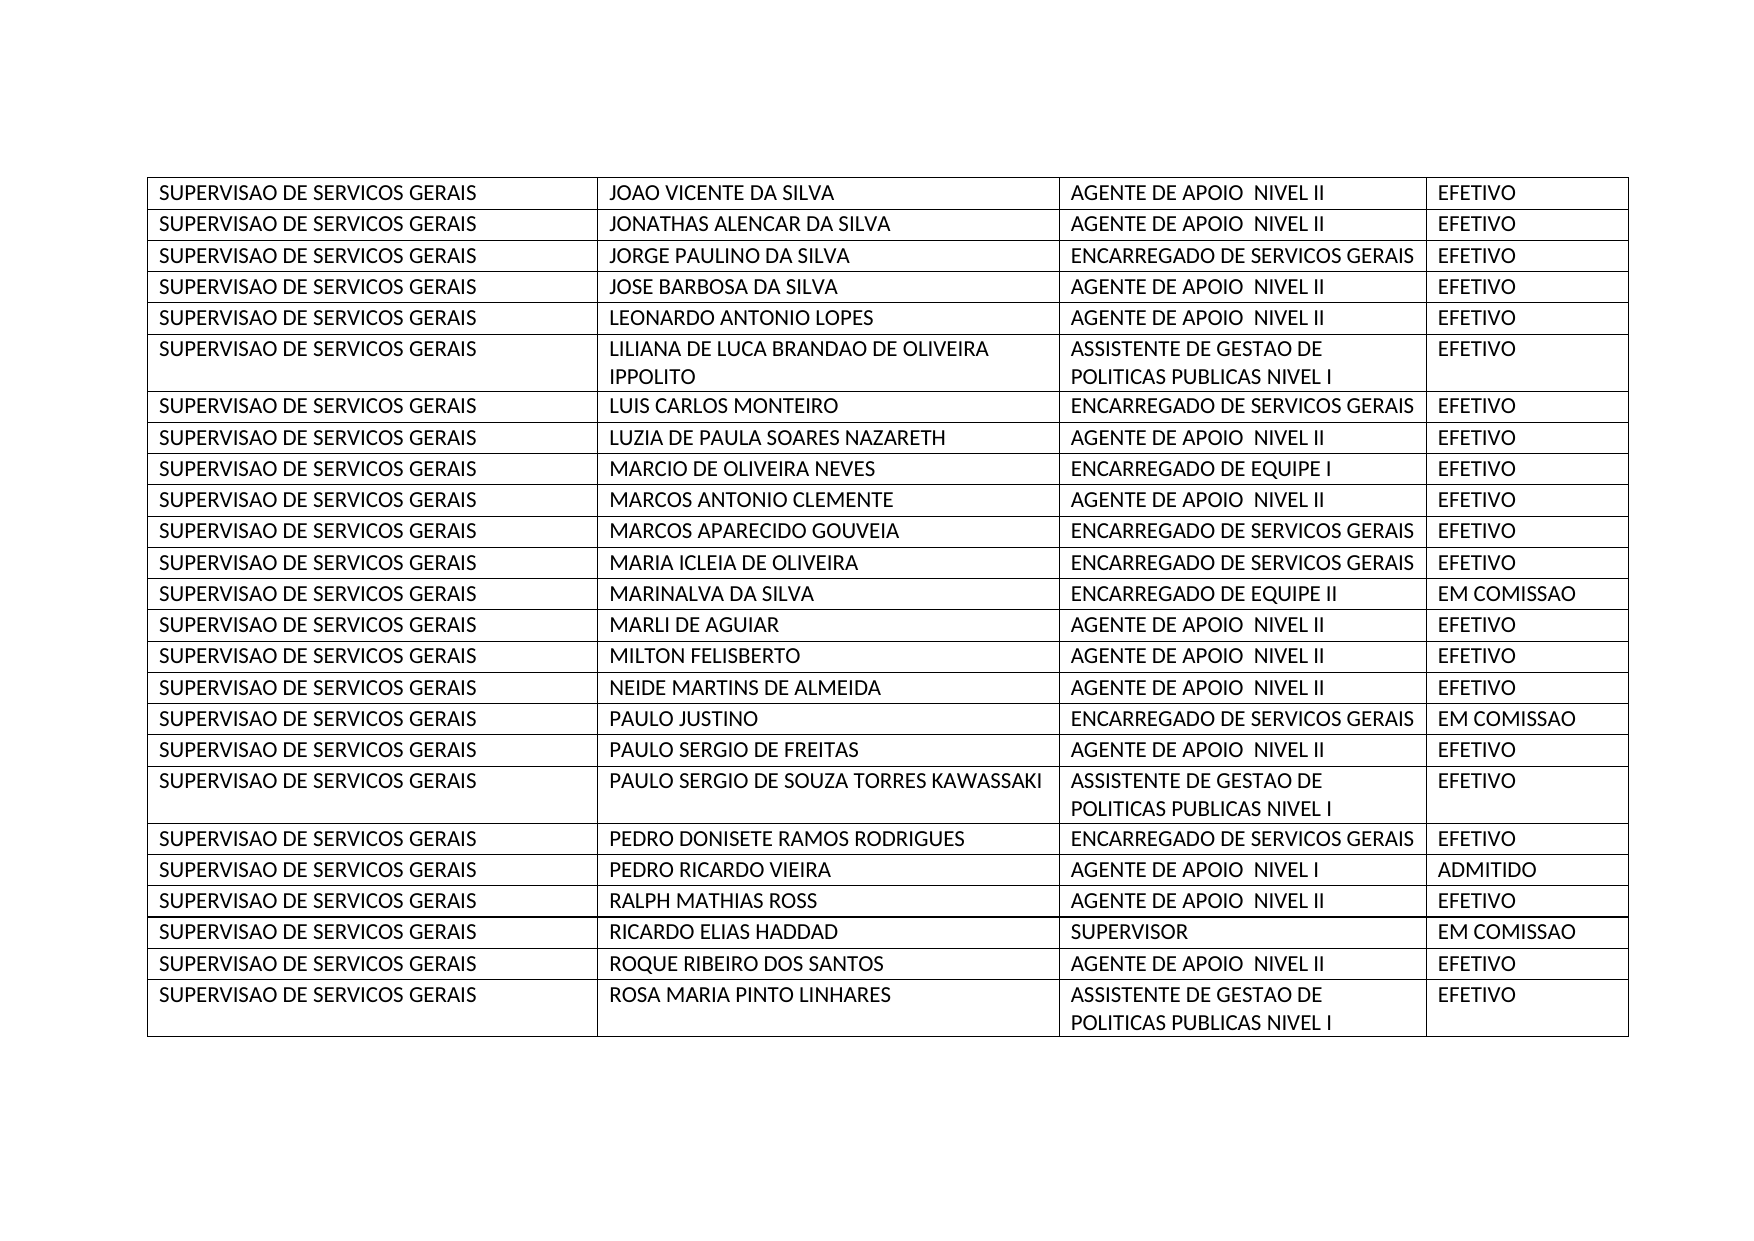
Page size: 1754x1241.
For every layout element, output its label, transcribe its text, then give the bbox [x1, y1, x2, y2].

table_cell SUPERVISAO DE SERVICOS GERAIS [148, 423, 597, 453]
table_cell LEONARDO ANTONIO LOPES [598, 303, 1059, 333]
table_cell EFETIVO [1427, 517, 1628, 547]
table_cell SUPERVISAO DE SERVICOS GERAIS [148, 949, 597, 979]
table_cell SUPERVISAO DE SERVICOS GERAIS [148, 210, 597, 240]
table_cell SUPERVISAO DE SERVICOS GERAIS [148, 303, 597, 333]
table_cell EM COMISSAO [1427, 579, 1628, 609]
table_cell AGENTE DE APOIO NIVEL II [1060, 423, 1426, 453]
table_cell ENCARREGADO DE SERVICOS GERAIS [1060, 392, 1426, 422]
table_cell EFETIVO [1427, 423, 1628, 453]
table_cell AGENTE DE APOIO NIVEL II [1060, 949, 1426, 979]
table_cell AGENTE DE APOIO NIVEL II [1060, 272, 1426, 302]
table_cell AGENTE DE APOIO NIVEL II [1060, 735, 1426, 766]
table_cell JORGE PAULINO DA SILVA [598, 241, 1059, 271]
table_cell MARCIO DE OLIVEIRA NEVES [598, 454, 1059, 484]
table_cell ASSISTENTE DE GESTAO DE POLITICAS PUBLICAS NIVEL I [1060, 767, 1426, 823]
table_cell AGENTE DE APOIO NIVEL II [1060, 673, 1426, 703]
table_cell SUPERVISAO DE SERVICOS GERAIS [148, 517, 597, 547]
table_cell ROSA MARIA PINTO LINHARES [598, 980, 1059, 1036]
table_cell MARCOS ANTONIO CLEMENTE [598, 485, 1059, 516]
table_cell JOSE BARBOSA DA SILVA [598, 272, 1059, 302]
table_cell PAULO SERGIO DE FREITAS [598, 735, 1059, 766]
table_cell EFETIVO [1427, 548, 1628, 578]
table_cell LILIANA DE LUCA BRANDAO DE OLIVEIRA IPPOLITO [598, 335, 1059, 391]
table_cell ENCARREGADO DE SERVICOS GERAIS [1060, 241, 1426, 271]
table_cell EM COMISSAO [1427, 704, 1628, 734]
table_cell SUPERVISAO DE SERVICOS GERAIS [148, 272, 597, 302]
table_cell AGENTE DE APOIO NIVEL I [1060, 855, 1426, 885]
table_cell PEDRO RICARDO VIEIRA [598, 855, 1059, 885]
table_cell EFETIVO [1427, 980, 1628, 1036]
table_cell EFETIVO [1427, 303, 1628, 333]
table_cell SUPERVISAO DE SERVICOS GERAIS [148, 980, 597, 1036]
table_cell ASSISTENTE DE GESTAO DE POLITICAS PUBLICAS NIVEL I [1060, 980, 1426, 1036]
table_cell EFETIVO [1427, 178, 1628, 208]
table_cell SUPERVISAO DE SERVICOS GERAIS [148, 178, 597, 208]
table_cell ROQUE RIBEIRO DOS SANTOS [598, 949, 1059, 979]
table_cell EFETIVO [1427, 241, 1628, 271]
table_cell EFETIVO [1427, 949, 1628, 979]
table_cell SUPERVISAO DE SERVICOS GERAIS [148, 610, 597, 641]
table_cell SUPERVISAO DE SERVICOS GERAIS [148, 335, 597, 391]
table_cell AGENTE DE APOIO NIVEL II [1060, 303, 1426, 333]
table_cell ENCARREGADO DE SERVICOS GERAIS [1060, 517, 1426, 547]
table_cell AGENTE DE APOIO NIVEL II [1060, 210, 1426, 240]
table_cell MARIA ICLEIA DE OLIVEIRA [598, 548, 1059, 578]
table_cell NEIDE MARTINS DE ALMEIDA [598, 673, 1059, 703]
table_cell EFETIVO [1427, 673, 1628, 703]
table_cell SUPERVISAO DE SERVICOS GERAIS [148, 918, 597, 948]
table_cell SUPERVISAO DE SERVICOS GERAIS [148, 548, 597, 578]
table_cell EFETIVO [1427, 210, 1628, 240]
table_cell SUPERVISAO DE SERVICOS GERAIS [148, 392, 597, 422]
table_cell EFETIVO [1427, 642, 1628, 672]
table_cell SUPERVISAO DE SERVICOS GERAIS [148, 642, 597, 672]
table_cell EFETIVO [1427, 485, 1628, 516]
table_cell EFETIVO [1427, 767, 1628, 823]
table_cell SUPERVISOR [1060, 918, 1426, 948]
table_cell SUPERVISAO DE SERVICOS GERAIS [148, 886, 597, 916]
table_cell EFETIVO [1427, 272, 1628, 302]
table_cell EFETIVO [1427, 610, 1628, 641]
table_cell ENCARREGADO DE EQUIPE I [1060, 454, 1426, 484]
table_cell SUPERVISAO DE SERVICOS GERAIS [148, 735, 597, 766]
table_cell EM COMISSAO [1427, 918, 1628, 948]
table_cell RALPH MATHIAS ROSS [598, 886, 1059, 916]
table_cell JOAO VICENTE DA SILVA [598, 178, 1059, 208]
table_cell ADMITIDO [1427, 855, 1628, 885]
table_cell MARLI DE AGUIAR [598, 610, 1059, 641]
table_cell SUPERVISAO DE SERVICOS GERAIS [148, 767, 597, 823]
table_cell SUPERVISAO DE SERVICOS GERAIS [148, 454, 597, 484]
table_cell ENCARREGADO DE EQUIPE II [1060, 579, 1426, 609]
table_cell EFETIVO [1427, 454, 1628, 484]
table_cell PAULO JUSTINO [598, 704, 1059, 734]
table_cell AGENTE DE APOIO NIVEL II [1060, 178, 1426, 208]
table_cell EFETIVO [1427, 392, 1628, 422]
table_cell AGENTE DE APOIO NIVEL II [1060, 642, 1426, 672]
table_cell ASSISTENTE DE GESTAO DE POLITICAS PUBLICAS NIVEL I [1060, 335, 1426, 391]
table_cell ENCARREGADO DE SERVICOS GERAIS [1060, 824, 1426, 854]
table_cell AGENTE DE APOIO NIVEL II [1060, 610, 1426, 641]
table_cell MARCOS APARECIDO GOUVEIA [598, 517, 1059, 547]
table_cell SUPERVISAO DE SERVICOS GERAIS [148, 579, 597, 609]
table_cell LUIS CARLOS MONTEIRO [598, 392, 1059, 422]
table_cell LUZIA DE PAULA SOARES NAZARETH [598, 423, 1059, 453]
table_cell ENCARREGADO DE SERVICOS GERAIS [1060, 548, 1426, 578]
table_cell AGENTE DE APOIO NIVEL II [1060, 485, 1426, 516]
table_cell ENCARREGADO DE SERVICOS GERAIS [1060, 704, 1426, 734]
table_cell PAULO SERGIO DE SOUZA TORRES KAWASSAKI [598, 767, 1059, 823]
table_cell SUPERVISAO DE SERVICOS GERAIS [148, 241, 597, 271]
table_cell RICARDO ELIAS HADDAD [598, 918, 1059, 948]
table_cell SUPERVISAO DE SERVICOS GERAIS [148, 485, 597, 516]
table_cell SUPERVISAO DE SERVICOS GERAIS [148, 824, 597, 854]
table_cell PEDRO DONISETE RAMOS RODRIGUES [598, 824, 1059, 854]
table_cell EFETIVO [1427, 824, 1628, 854]
table_cell SUPERVISAO DE SERVICOS GERAIS [148, 855, 597, 885]
table_cell AGENTE DE APOIO NIVEL II [1060, 886, 1426, 916]
table_cell JONATHAS ALENCAR DA SILVA [598, 210, 1059, 240]
table_cell SUPERVISAO DE SERVICOS GERAIS [148, 704, 597, 734]
table_cell EFETIVO [1427, 735, 1628, 766]
table_cell SUPERVISAO DE SERVICOS GERAIS [148, 673, 597, 703]
table_cell MARINALVA DA SILVA [598, 579, 1059, 609]
table_cell EFETIVO [1427, 335, 1628, 391]
table_cell EFETIVO [1427, 886, 1628, 916]
table_cell MILTON FELISBERTO [598, 642, 1059, 672]
